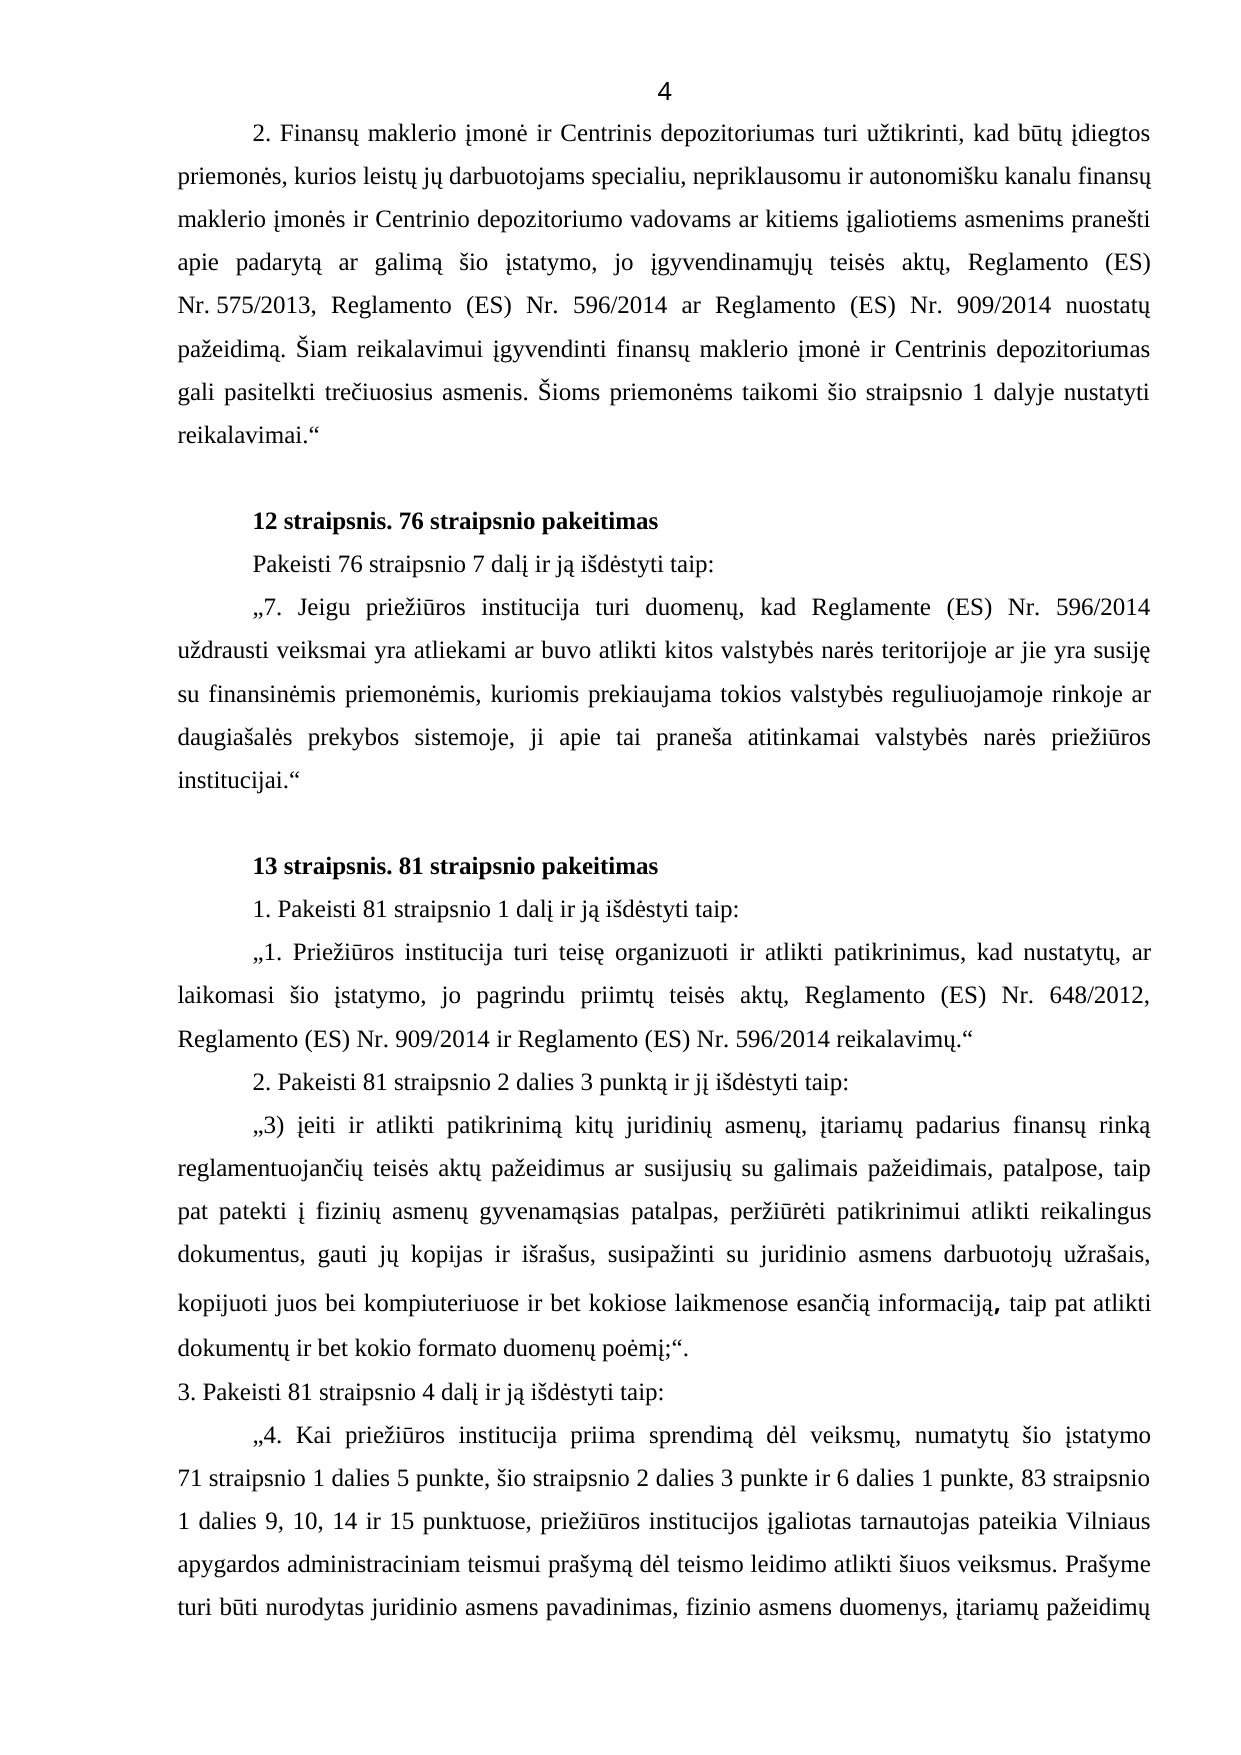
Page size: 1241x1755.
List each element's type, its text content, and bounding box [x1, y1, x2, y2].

text 3. Pakeisti 81 straipsnio 4 dalį ir ją išdėstyti taip: [177, 1377, 1152, 1405]
text „4. Kai priežiūros institucija priima sprendimą dėl veiksmų, numatytų šio įstatymo 71 straipsnio 1 dalies 5 punkte, šio straipsnio 2 dalies 3 punkte ir 6 dalies 1 punkte, 83 straipsnio 1 dalies 9, 10, 14 ir 15 punktuose, priežiūros institucijos įgaliotas tarnautojas pateikia Vilniaus apygardos administraciniam teismui prašymą dėl teismo leidimo atlikti šiuos veiksmus. Prašyme turi būti nurodytas juridinio asmens pavadinimas, fizinio asmens duomenys, įtariamų pažeidimų [177, 1420, 1152, 1621]
text 2. Pakeisti 81 straipsnio 2 dalies 3 punktą ir jį išdėstyti taip: [177, 1067, 1152, 1096]
text 2. Finansų maklerio įmonė ir Centrinis depozitoriumas turi užtikrinti, kad būtų įdiegtos priemonės, kurios leistų jų darbuotojams specialiu, nepriklausomu ir autonomišku kanalu finansų maklerio įmonės ir Centrinio depozitoriumo vadovams ar kitiems įgaliotiems asmenims pranešti apie padarytą ar galimą šio įstatymo, jo įgyvendinamųjų teisės aktų, Reglamento (ES) Nr. 575/2013, Reglamento (ES) Nr. 596/2014 ar Reglamento (ES) Nr. 909/2014 nuostatų pažeidimą. Šiam reikalavimui įgyvendinti finansų maklerio įmonė ir Centrinis depozitoriumas gali pasitelkti trečiuosius asmenis. Šioms priemonėms taikomi šio straipsnio 1 dalyje nustatyti reikalavimai.“ [177, 118, 1152, 449]
text „1. Priežiūros institucija turi teisę organizuoti ir atlikti patikrinimus, kad nustatytų, ar laikomasi šio įstatymo, jo pagrindu priimtų teisės aktų, Reglamento (ES) Nr. 648/2012, Reglamento (ES) Nr. 909/2014 ir Reglamento (ES) Nr. 596/2014 reikalavimų.“ [177, 937, 1152, 1052]
text Pakeisti 76 straipsnio 7 dalį ir ją išdėstyti taip: [177, 549, 1152, 578]
text 13 straipsnis. 81 straipsnio pakeitimas [177, 851, 1152, 880]
text „3) įeiti ir atlikti patikrinimą kitų juridinių asmenų, įtariamų padarius finansų rinką reglamentuojančių teisės aktų pažeidimus ar susijusių su galimais pažeidimais, patalpose, taip pat patekti į fizinių asmenų gyvenamąsias patalpas, peržiūrėti patikrinimui atlikti reikalingus dokumentus, gauti jų kopijas ir išrašus, susipažinti su juridinio asmens darbuotojų užrašais, kopijuoti juos bei kompiuteriuose ir bet kokiose laikmenose esančią informaciją, taip pat atlikti dokumentų ir bet kokio formato duomenų poėmį;“. [177, 1110, 1152, 1362]
text „7. Jeigu priežiūros institucija turi duomenų, kad Reglamente (ES) Nr. 596/2014 uždrausti veiksmai yra atliekami ar buvo atlikti kitos valstybės narės teritorijoje ar jie yra susiję su finansinėmis priemonėmis, kuriomis prekiaujama tokios valstybės reguliuojamoje rinkoje ar daugiašalės prekybos sistemoje, ji apie tai praneša atitinkamai valstybės narės priežiūros institucijai.“ [177, 592, 1152, 794]
text 12 straipsnis. 76 straipsnio pakeitimas [177, 506, 1152, 535]
text 1. Pakeisti 81 straipsnio 1 dalį ir ją išdėstyti taip: [177, 894, 1152, 923]
